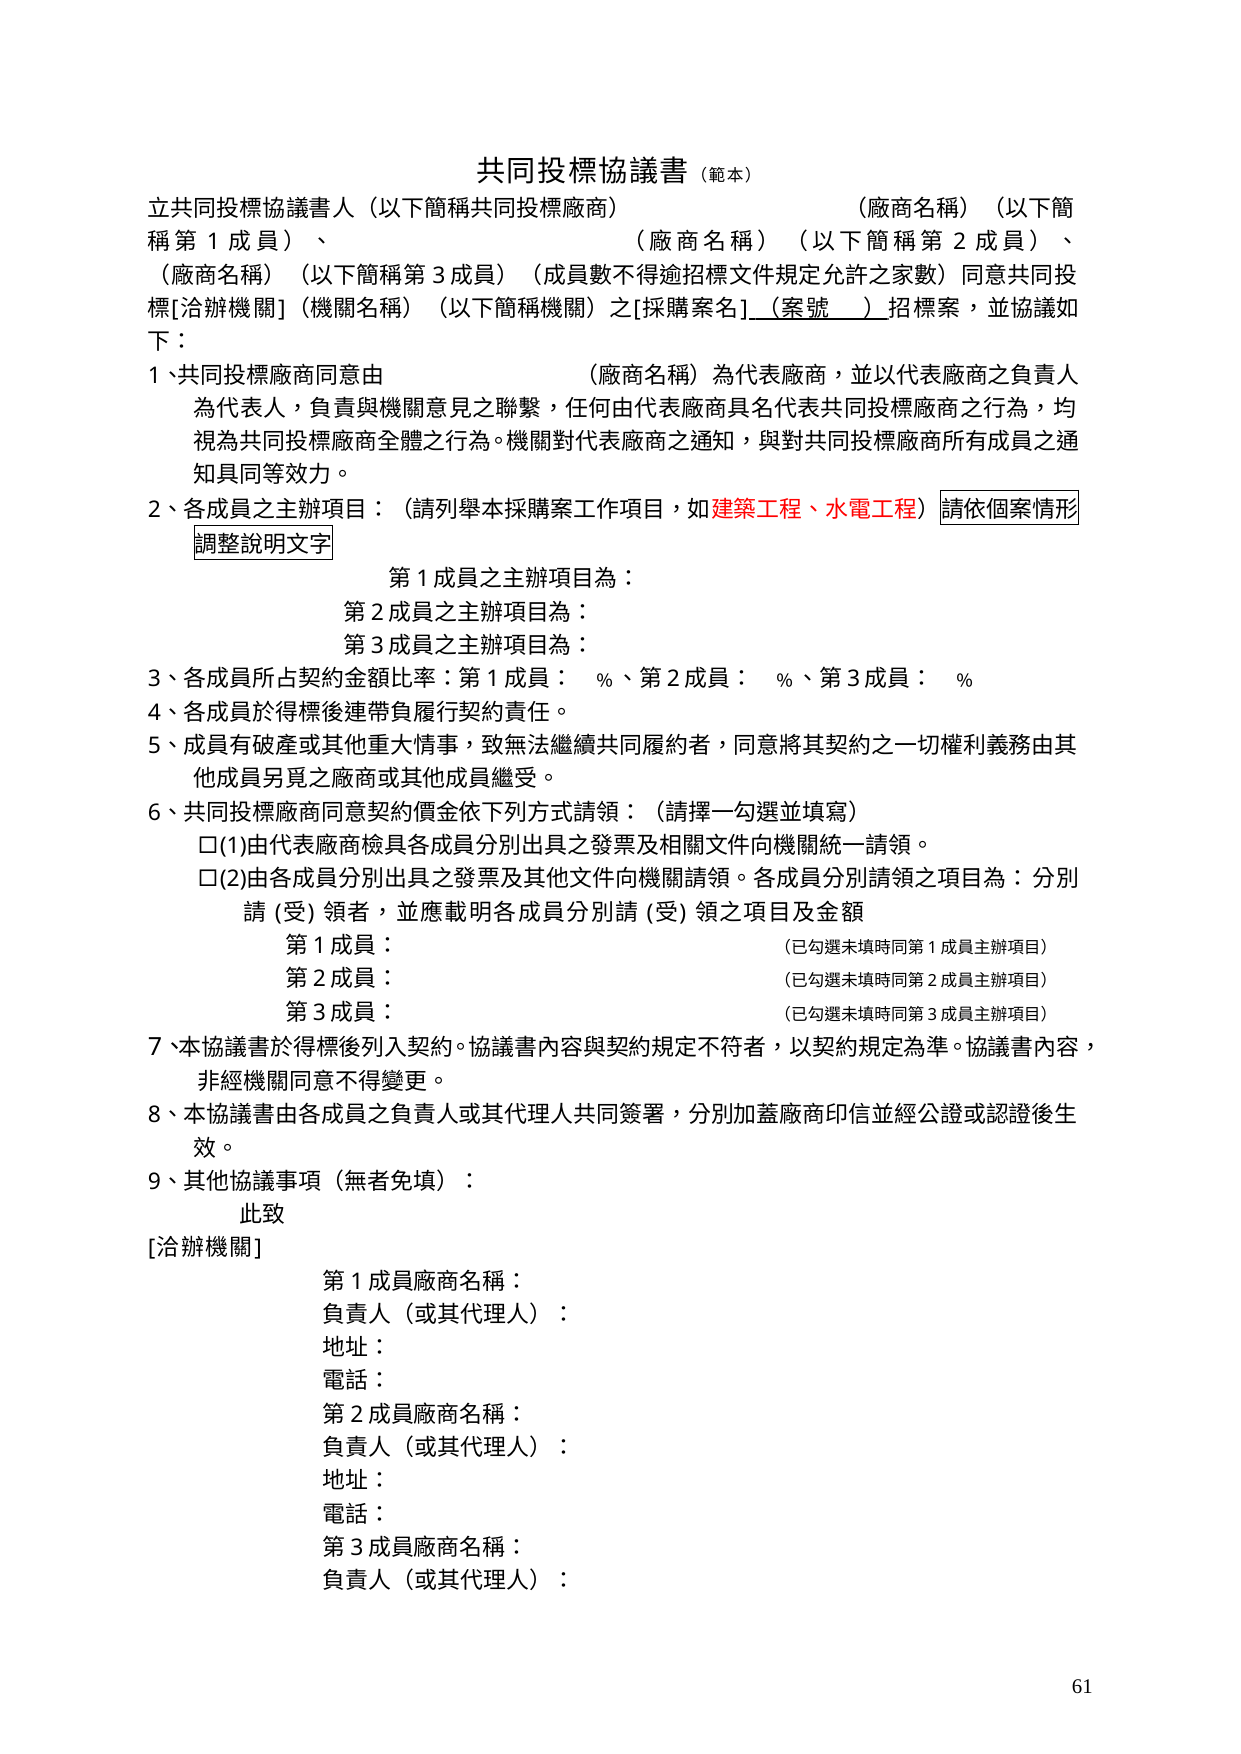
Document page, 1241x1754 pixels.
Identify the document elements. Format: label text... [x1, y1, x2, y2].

text 6、共同投標廠商同意契約價金依下列方式請領：（請擇一勾選並填寫） [148, 793, 1079, 827]
text 8、本協議書由各成員之負責人或其代理人共同簽署，分別加蓋廠商印信並經公證或認證後生效。 [148, 1096, 1079, 1163]
text 共同投標協議書（範本） [158, 148, 1079, 190]
text 地址： [323, 1462, 1079, 1495]
text 第2成員廠商名稱： [323, 1396, 1079, 1429]
text 負責人（或其代理人）： [323, 1296, 1079, 1329]
text 負責人（或其代理人）： [323, 1429, 1079, 1462]
text 9、其他協議事項（無者免填）： [148, 1163, 1079, 1196]
text 第1成員： （已勾選未填時同第1成員主辦項目） [148, 927, 1079, 960]
text 7、本協議書於得標後列入契約。協議書內容與契約規定不符者，以契約規定為準。協議書內容，非經機關同意不得變更。 [148, 1027, 1079, 1096]
text 第3成員： （已勾選未填時同第3成員主辦項目） [148, 993, 1079, 1027]
text 1、共同投標廠商同意由 （廠商名稱）為代表廠商，並以代表廠商之負責人為代表人，負責與機關意見之聯繫，任何由代表廠商具名代表共同投標廠商之行為，均視為共同投標廠商全體之行為。機關對代表廠商之通知，與對共同投標廠商所有成員之通知具同等效力。 [148, 356, 1079, 489]
text 地址： [323, 1329, 1079, 1362]
text 電話： [323, 1495, 1079, 1529]
text 2、各成員之主辦項目：（請列舉本採購案工作項目，如建築工程、水電工程）請依個案情形調整說明文字 [148, 489, 1079, 560]
text 第2成員： （已勾選未填時同第2成員主辦項目） [148, 960, 1079, 993]
text 第3成員之主辦項目為： [289, 627, 1079, 660]
text (2)由各成員分別出具之發票及其他文件向機關請領。各成員分別請領之項目為：分別請 (受) 領者，並應載明各成員分別請 (受) 領之項目及金額 [198, 860, 1079, 927]
text [洽辦機關] [148, 1229, 1079, 1263]
text 第2成員之主辦項目為： [289, 593, 1079, 627]
text 電話： [323, 1362, 1079, 1396]
text 第3成員廠商名稱： [323, 1529, 1079, 1562]
text 4、各成員於得標後連帶負履行契約責任。 [148, 693, 1079, 727]
text 第1成員之主辦項目為： [388, 560, 1079, 593]
text 此致 [148, 1196, 1079, 1229]
text 第1成員廠商名稱： [323, 1263, 1079, 1296]
text 負責人（或其代理人）： [323, 1562, 1079, 1595]
text 3、各成員所占契約金額比率：第1成員： ﹪、第2成員： ﹪、第3成員： ﹪ [148, 660, 1079, 693]
text 5、成員有破產或其他重大情事，致無法繼續共同履約者，同意將其契約之一切權利義務由其他成員另覓之廠商或其他成員繼受。 [148, 727, 1079, 793]
text (1)由代表廠商檢具各成員分別出具之發票及相關文件向機關統一請領。 [198, 827, 1079, 860]
text 立共同投標協議書人（以下簡稱共同投標廠商） （廠商名稱）（以下簡稱第1成員）、 （廠商名稱）（以下簡稱第2成員）、 （廠商名稱）（以下簡稱第3成員）（成員數不得逾招標文件規定允許之家數）同意共同投標[洽辦機關]（機關名稱）（以下簡稱機關）之[採購案名] （案號 ）招標案，並協議如下： [148, 190, 1079, 356]
